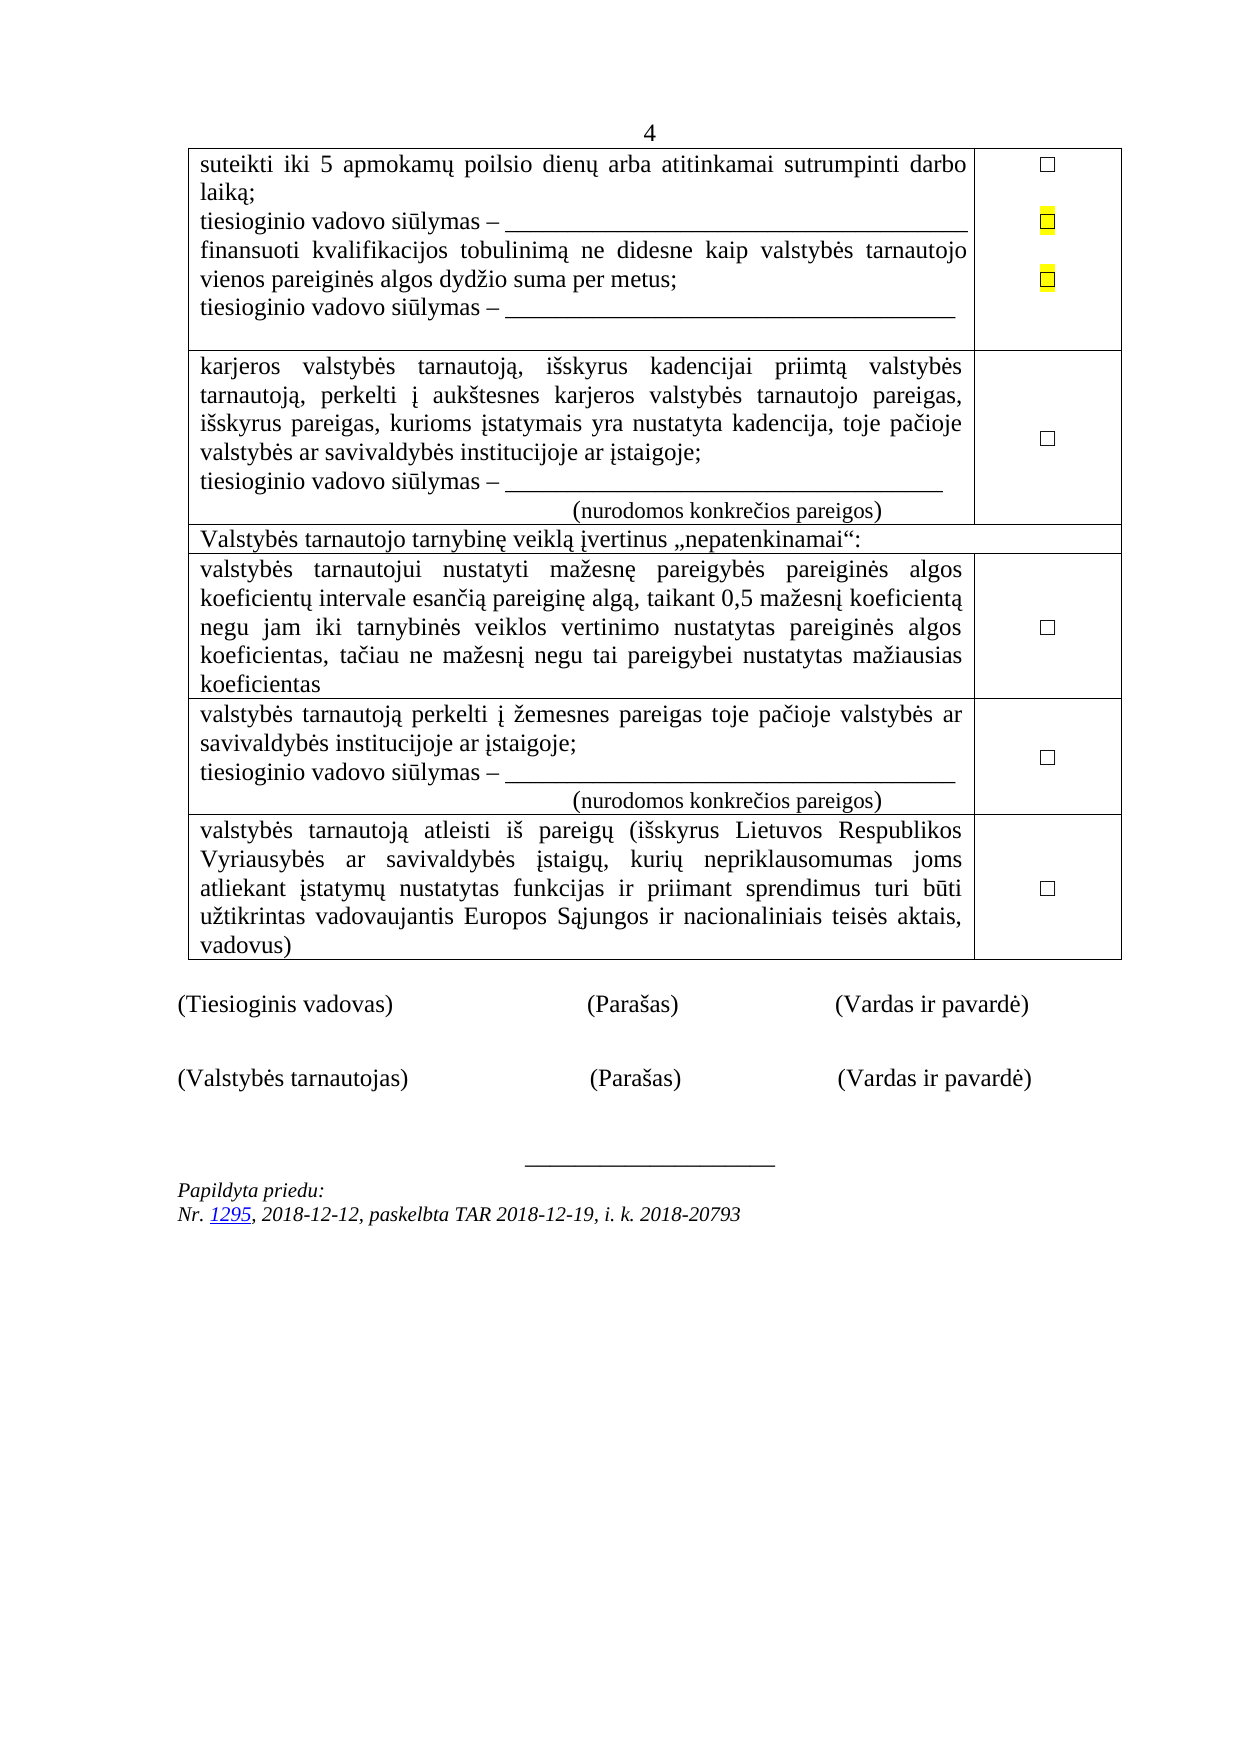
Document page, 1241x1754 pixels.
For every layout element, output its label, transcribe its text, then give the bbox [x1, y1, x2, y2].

table_cell □ [975, 815, 1121, 959]
table_cell □ □ □ [975, 149, 1121, 350]
text Nr. 1295, 2018-12-12, paskelbta TAR 2018-12-19, i. k. 2018-20793 [177, 1202, 1122, 1226]
text (Valstybės tarnautojas) (Parašas) (Vardas ir pavardė) [177, 1063, 1122, 1092]
text (Tiesioginis vadovas) (Parašas) (Vardas ir pavardė) [177, 989, 1122, 1017]
table_cell Valstybės tarnautojo tarnybinę veiklą įvertinus „nepatenkinamai“: [189, 525, 1121, 553]
table_cell □ [975, 554, 1121, 698]
table_cell karjeros valstybės tarnautoją, išskyrus kadencijai priimtą valstybės tarnautoją, perkelti į aukštesnes karjeros valstybės tarnautojo pareigas, išskyrus pareigas, kurioms įstatymais yra nustatyta kadencija, toje pačioje valstybės ar savivaldybės institucijoje ar įstaigoje; tiesioginio vadovo siūlymas – ___________________________________ (nurodomos konkrečios pareigos) [189, 351, 974, 523]
table_cell valstybės tarnautoją atleisti iš pareigų (išskyrus Lietuvos Respublikos Vyriausybės ar savivaldybės įstaigų, kurių nepriklausomumas joms atliekant įstatymų nustatytas funkcijas ir priimant sprendimus turi būti užtikrintas vadovaujantis Europos Sąjungos ir nacionaliniais teisės aktais, vadovus) [189, 815, 974, 959]
table_cell valstybės tarnautoją perkelti į žemesnes pareigas toje pačioje valstybės ar savivaldybės institucijoje ar įstaigoje; tiesioginio vadovo siūlymas – ____________________________________ (nurodomos konkrečios pareigos) [189, 699, 974, 814]
table_cell □ [975, 351, 1121, 523]
table_cell valstybės tarnautojui nustatyti mažesnę pareigybės pareiginės algos koeficientų intervale esančią pareiginę algą, taikant 0,5 mažesnį koeficientą negu jam iki tarnybinės veiklos vertinimo nustatytas pareiginės algos koeficientas, tačiau ne mažesnį negu tai pareigybei nustatytas mažiausias koeficientas [189, 554, 974, 698]
table_cell suteikti iki 5 apmokamų poilsio dienų arba atitinkamai sutrumpinti darbo laiką; tiesioginio vadovo siūlymas – _____________________________________ finansuoti kvalifikacijos tobulinimą ne didesne kaip valstybės tarnautojo vienos pareiginės algos dydžio suma per metus; tiesioginio vadovo siūlymas – ____________________________________ [189, 149, 974, 350]
text Papildyta priedu: [177, 1178, 1122, 1202]
table_cell □ [975, 699, 1121, 814]
text –––––––––––––––––––– [177, 1149, 1122, 1178]
